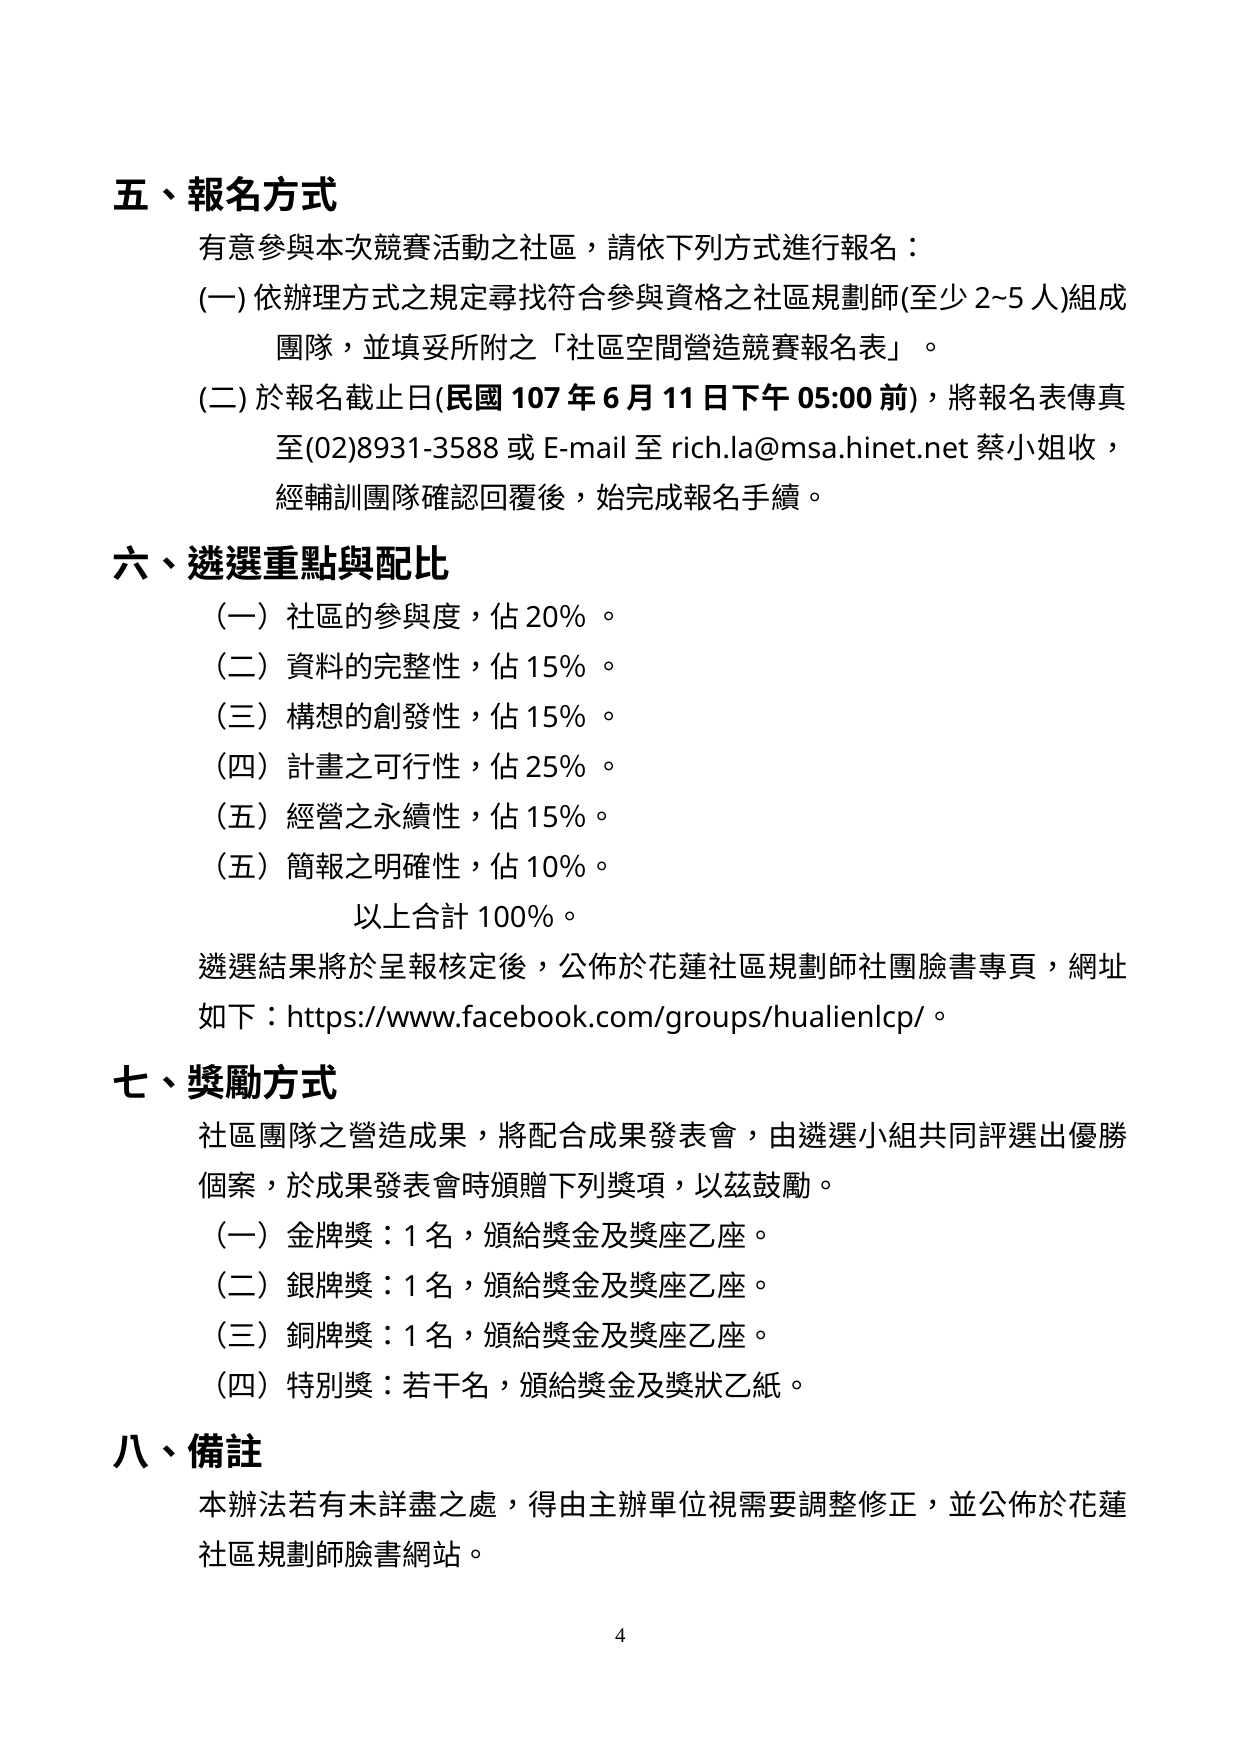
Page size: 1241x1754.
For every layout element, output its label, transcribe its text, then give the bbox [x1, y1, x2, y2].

text （五）經營之永續性，佔15％。 [198, 787, 1128, 837]
text （三）銅牌獎：1名，頒給獎金及獎座乙座。 [198, 1306, 1128, 1356]
text 社區團隊之營造成果，將配合成果發表會，由遴選小組共同評選出優勝個案，於成果發表會時頒贈下列獎項，以茲鼓勵。 [198, 1106, 1128, 1206]
text （三）構想的創發性，佔15％ 。 [198, 687, 1128, 737]
text 八、備註 [112, 1425, 1128, 1475]
text 本辦法若有未詳盡之處，得由主辦單位視需要調整修正，並公佈於花蓮社區規劃師臉書網站。 [198, 1475, 1128, 1575]
text 五、報名方式 [112, 169, 1128, 219]
text （四）特別獎：若干名，頒給獎金及獎狀乙紙。 [198, 1356, 1128, 1406]
text （五）簡報之明確性，佔10％。 [198, 837, 1128, 887]
text （二）銀牌獎：1名，頒給獎金及獎座乙座。 [198, 1256, 1128, 1306]
text （四）計畫之可行性，佔25％ 。 [198, 737, 1128, 787]
text 以上合計 100％。 [198, 887, 1128, 937]
text （一）金牌獎：1名，頒給獎金及獎座乙座。 [198, 1206, 1128, 1256]
text 七、獎勵方式 [112, 1056, 1128, 1106]
text 遴選結果將於呈報核定後，公佈於花蓮社區規劃師社團臉書專頁，網址如下：https://www.facebook.com/groups/hualienlcp/。 [198, 937, 1128, 1037]
text 有意參與本次競賽活動之社區，請依下列方式進行報名： [198, 219, 1128, 269]
text （二）資料的完整性，佔15％ 。 [198, 637, 1128, 687]
text (二) 於報名截止日(民國107年6月11日下午05:00前)，將報名表傳真至(02)8931-3588或E-mail至rich.la@msa.hinet.net蔡小姐收，經輔訓團隊確認回覆後，始完成報名手續。 [198, 369, 1128, 519]
text (一) 依辦理方式之規定尋找符合參與資格之社區規劃師(至少2~5人)組成團隊，並填妥所附之「社區空間營造競賽報名表」。 [198, 269, 1128, 369]
text 六、遴選重點與配比 [112, 537, 1128, 587]
text （一）社區的參與度，佔20％ 。 [198, 587, 1128, 637]
